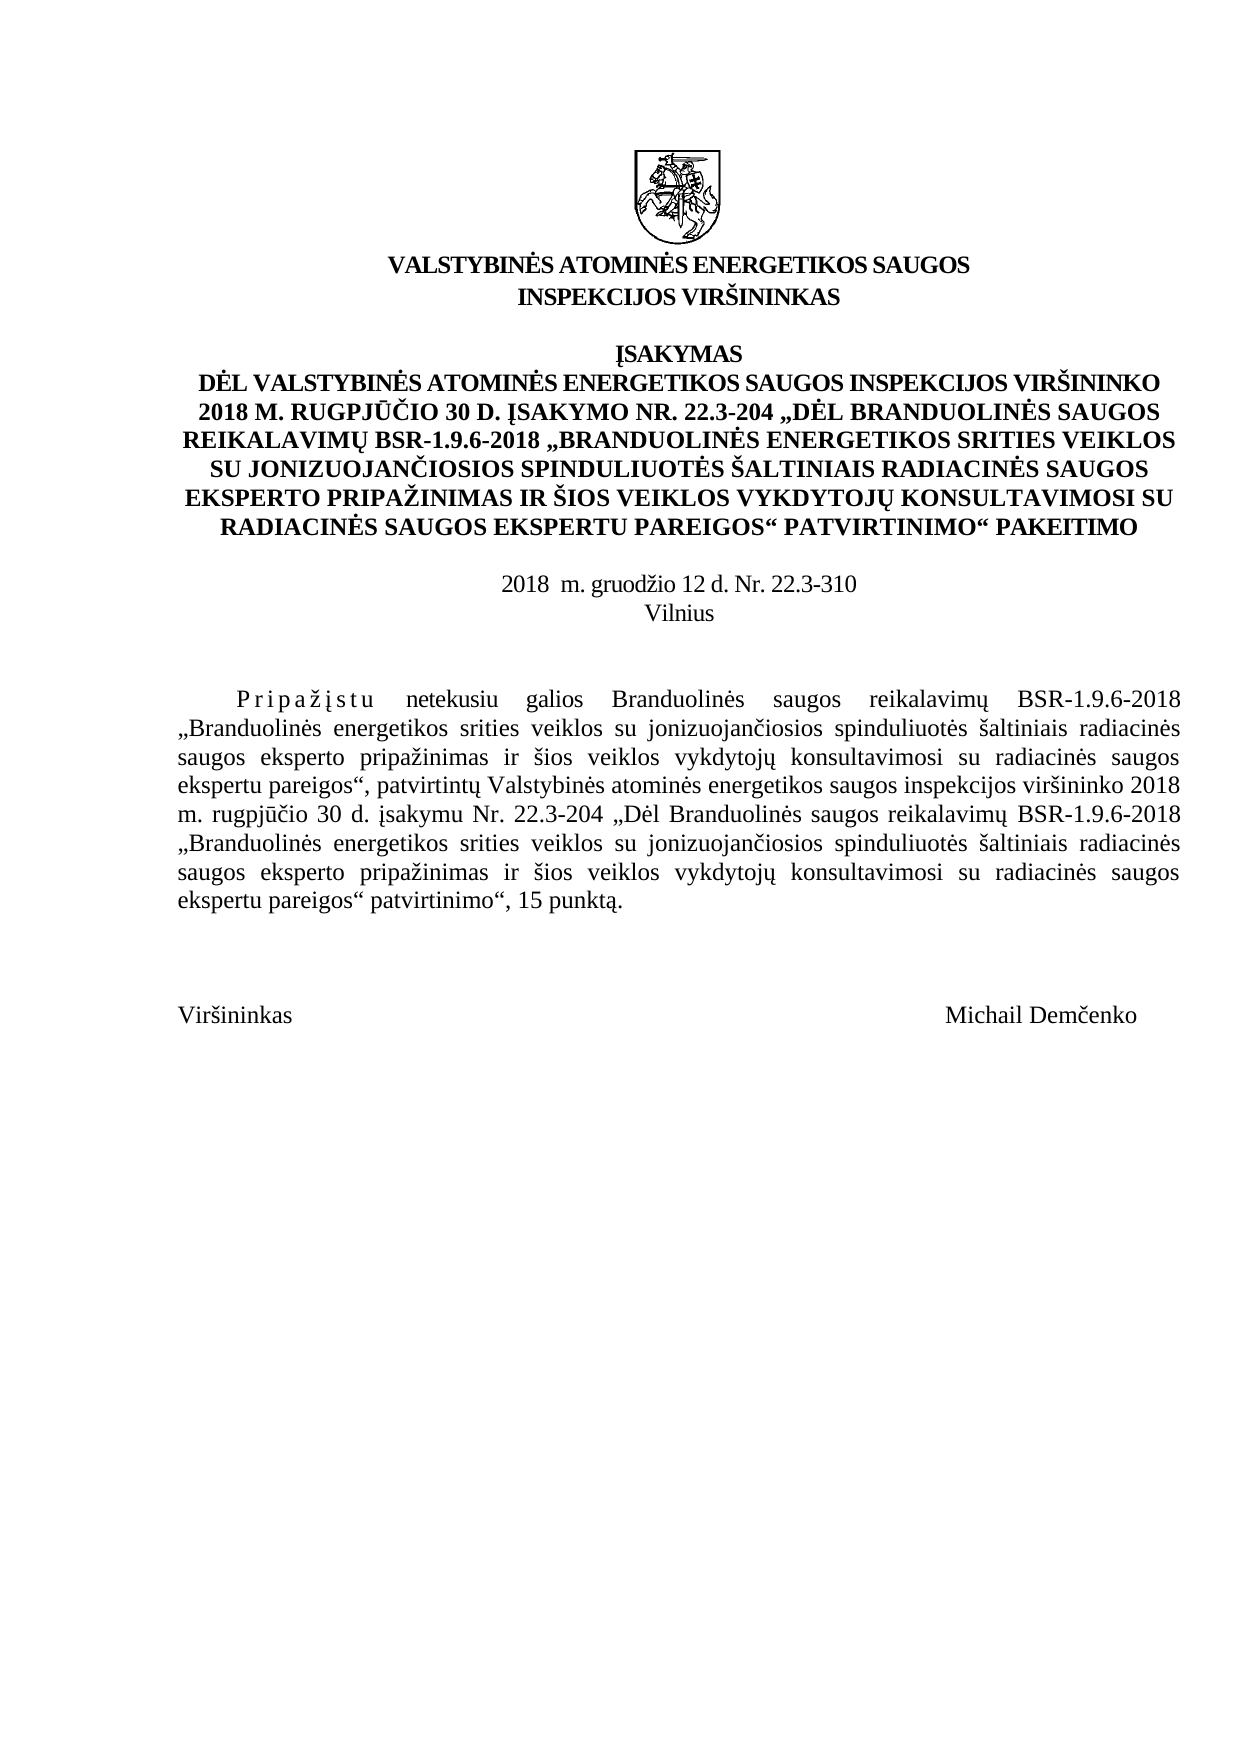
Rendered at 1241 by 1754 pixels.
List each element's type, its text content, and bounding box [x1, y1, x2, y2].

text ĮSAKYMAS [177, 339, 1181, 368]
text VALSTYBINĖS ATOMINĖS ENERGETIKOS SAUGOS [177, 250, 1181, 279]
text 2018 m. gruodžio 12 d. Nr. 22.3-310 [177, 569, 1181, 598]
text INSPEKCIJOS VIRŠININKAS [177, 282, 1181, 310]
text Pripažįstu netekusiu galios Branduolinės saugos reikalavimų BSR-1.9.6-2018 „Branduolinės energetikos srities veiklos su jonizuojančiosios spinduliuotės šaltiniais radiacinės saugos eksperto pripažinimas ir šios veiklos vykdytojų konsultavimosi su radiacinės saugos ekspertu pareigos“, patvirtintų Valstybinės atominės energetikos saugos inspekcijos viršininko 2018 m. rugpjūčio 30 d. įsakymu Nr. 22.3-204 „Dėl Branduolinės saugos reikalavimų BSR-1.9.6-2018 „Branduolinės energetikos srities veiklos su jonizuojančiosios spinduliuotės šaltiniais radiacinės saugos eksperto pripažinimas ir šios veiklos vykdytojų konsultavimosi su radiacinės saugos ekspertu pareigos“ patvirtinimo“, 15 punktą. [177, 684, 1181, 914]
text Vilnius [177, 598, 1181, 627]
text Viršininkas Michail Demčenko [177, 1000, 1181, 1029]
text DĖL VALSTYBINĖS ATOMINĖS ENERGETIKOS SAUGOS INSPEKCIJOS VIRŠININKO 2018 m. rugpjūčio 30 d. įsakymO Nr. 22.3-204 „Dėl Branduolinės saugos reikalavimų BSR-1.9.6-2018 „BRANDUOLINĖS ENERGETIKOS SRITIES VEIKLOS SU JONIZUOJANČIOSIOS SPINDULIUOTĖS ŠALTINIAIS RADIACINĖS SAUGOS EKSPERTo PRIPAŽINIMAS IR ŠIOS VEIKLOS VYKDYTOJŲ KONSULTAVIMOSI SU RADIACINĖS SAUGOS EKSPERTU PAREIGOS“ PATVIRTINIMO“ PAKEITIMO [177, 368, 1181, 540]
